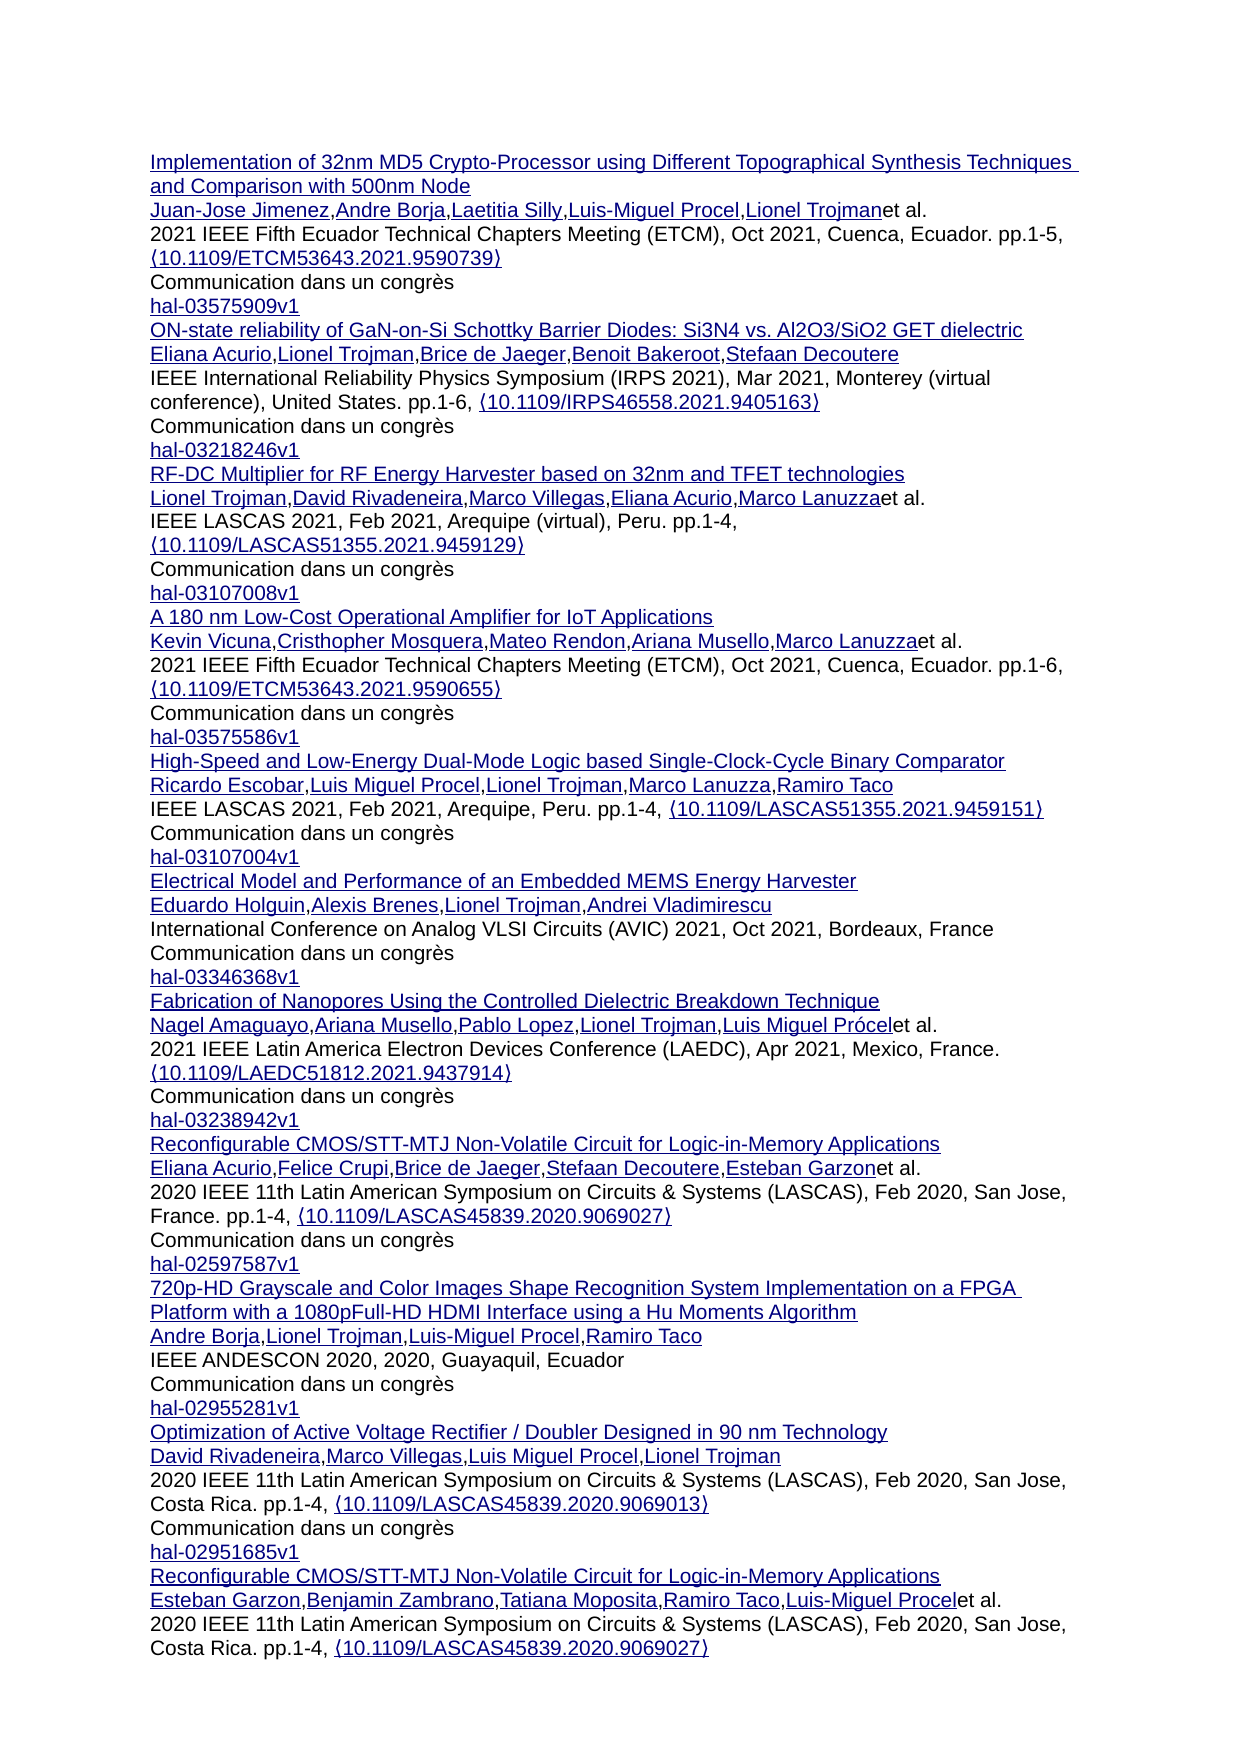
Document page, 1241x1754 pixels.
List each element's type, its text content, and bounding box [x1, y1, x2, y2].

table_cell ON-state reliability of GaN-on-Si Schottky Barrier Diodes: Si3N4 vs. Al2O3/SiO2 GET dielectric Eliana Acurio,Lionel Trojman,Brice de Jaeger,Benoit Bakeroot,Stefaan Decoutere IEEE International Reliability Physics Symposium (IRPS 2021), Mar 2021, Monterey (virtual conference), United States. pp.1-6, ⟨10.1109/IRPS46558.2021.9405163⟩ Communication dans un congrès hal-03218246v1 [150, 318, 1090, 461]
table_cell Electrical Model and Performance of an Embedded MEMS Energy Harvester Eduardo Holguin,Alexis Brenes,Lionel Trojman,Andrei Vladimirescu International Conference on Analog VLSI Circuits (AVIC) 2021, Oct 2021, Bordeaux, France Communication dans un congrès hal-03346368v1 [150, 869, 1090, 988]
table_cell Implementation of 32nm MD5 Crypto-Processor using Different Topographical Synthesis Techniques and Comparison with 500nm Node Juan-Jose Jimenez,Andre Borja,Laetitia Silly,Luis-Miguel Procel,Lionel Trojmanet al. 2021 IEEE Fifth Ecuador Technical Chapters Meeting (ETCM), Oct 2021, Cuenca, Ecuador. pp.1-5, ⟨10.1109/ETCM53643.2021.9590739⟩ Communication dans un congrès hal-03575909v1 [150, 150, 1090, 318]
table_cell Optimization of Active Voltage Rectifier / Doubler Designed in 90 nm Technology David Rivadeneira,Marco Villegas,Luis Miguel Procel,Lionel Trojman 2020 IEEE 11th Latin American Symposium on Circuits & Systems (LASCAS), Feb 2020, San Jose, Costa Rica. pp.1-4, ⟨10.1109/LASCAS45839.2020.9069013⟩ Communication dans un congrès hal-02951685v1 [150, 1420, 1090, 1563]
table_cell High-Speed and Low-Energy Dual-Mode Logic based Single-Clock-Cycle Binary Comparator Ricardo Escobar,Luis Miguel Procel,Lionel Trojman,Marco Lanuzza,Ramiro Taco IEEE LASCAS 2021, Feb 2021, Arequipe, Peru. pp.1-4, ⟨10.1109/LASCAS51355.2021.9459151⟩ Communication dans un congrès hal-03107004v1 [150, 749, 1090, 869]
table_cell Reconfigurable CMOS/STT-MTJ Non-Volatile Circuit for Logic-in-Memory Applications Eliana Acurio,Felice Crupi,Brice de Jaeger,Stefaan Decoutere,Esteban Garzonet al. 2020 IEEE 11th Latin American Symposium on Circuits & Systems (LASCAS), Feb 2020, San Jose, France. pp.1-4, ⟨10.1109/LASCAS45839.2020.9069027⟩ Communication dans un congrès hal-02597587v1 [150, 1132, 1090, 1276]
table_cell A 180 nm Low-Cost Operational Amplifier for IoT Applications Kevin Vicuna,Cristhopher Mosquera,Mateo Rendon,Ariana Musello,Marco Lanuzzaet al. 2021 IEEE Fifth Ecuador Technical Chapters Meeting (ETCM), Oct 2021, Cuenca, Ecuador. pp.1-6, ⟨10.1109/ETCM53643.2021.9590655⟩ Communication dans un congrès hal-03575586v1 [150, 605, 1090, 749]
table_cell Reconfigurable CMOS/STT-MTJ Non-Volatile Circuit for Logic-in-Memory Applications Esteban Garzon,Benjamin Zambrano,Tatiana Moposita,Ramiro Taco,Luis-Miguel Procelet al. 2020 IEEE 11th Latin American Symposium on Circuits & Systems (LASCAS), Feb 2020, San Jose, Costa Rica. pp.1-4, ⟨10.1109/LASCAS45839.2020.9069027⟩ [150, 1564, 1090, 1659]
table_cell 720p-HD Grayscale and Color Images Shape Recognition System Implementation on a FPGA Platform with a 1080pFull-HD HDMI Interface using a Hu Moments Algorithm Andre Borja,Lionel Trojman,Luis-Miguel Procel,Ramiro Taco IEEE ANDESCON 2020, 2020, Guayaquil, Ecuador Communication dans un congrès hal-02955281v1 [150, 1276, 1090, 1420]
table_cell RF-DC Multiplier for RF Energy Harvester based on 32nm and TFET technologies Lionel Trojman,David Rivadeneira,Marco Villegas,Eliana Acurio,Marco Lanuzzaet al. IEEE LASCAS 2021, Feb 2021, Arequipe (virtual), Peru. pp.1-4, ⟨10.1109/LASCAS51355.2021.9459129⟩ Communication dans un congrès hal-03107008v1 [150, 461, 1090, 605]
table_cell Fabrication of Nanopores Using the Controlled Dielectric Breakdown Technique Nagel Amaguayo,Ariana Musello,Pablo Lopez,Lionel Trojman,Luis Miguel Prócelet al. 2021 IEEE Latin America Electron Devices Conference (LAEDC), Apr 2021, Mexico, France. ⟨10.1109/LAEDC51812.2021.9437914⟩ Communication dans un congrès hal-03238942v1 [150, 989, 1090, 1132]
